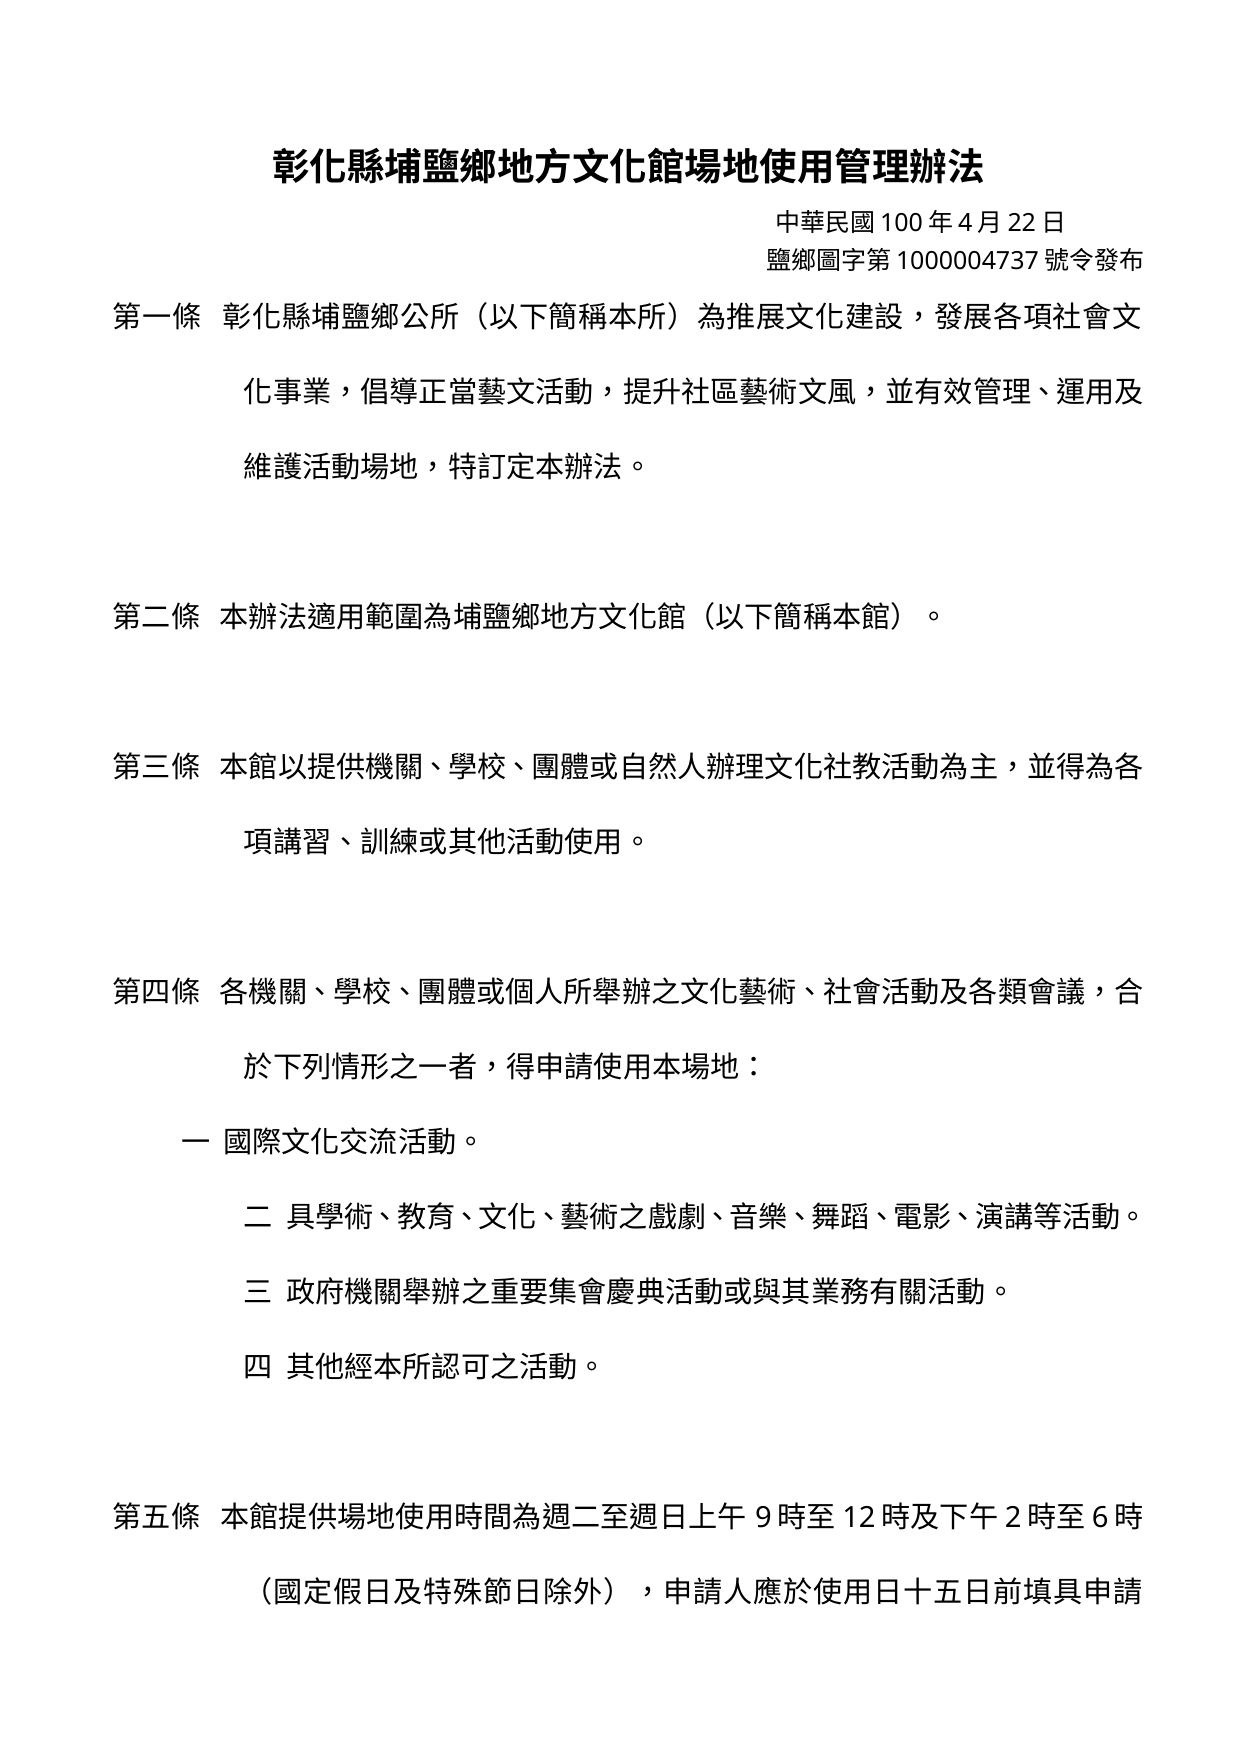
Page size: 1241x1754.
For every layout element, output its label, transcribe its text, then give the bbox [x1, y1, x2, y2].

text 三 政府機關舉辦之重要集會慶典活動或與其業務有關活動。 [244, 1252, 1144, 1327]
text 彰化縣埔鹽鄉地方文化館場地使用管理辦法 [112, 127, 1144, 202]
text 第二條 本辦法適用範圍為埔鹽鄉地方文化館（以下簡稱本館）。 [112, 577, 1144, 652]
text 四 其他經本所認可之活動。 [244, 1327, 1144, 1402]
text 第五條 本館提供場地使用時間為週二至週日上午9時至12時及下午2時至6時（國定假日及特殊節日除外），申請人應於使用日十五日前填具申請 [112, 1477, 1144, 1627]
text 第三條 本館以提供機關、學校、團體或自然人辦理文化社教活動為主，並得為各項講習、訓練或其他活動使用。 [112, 727, 1144, 877]
text 中華民國100年4月22日 [162, 202, 1094, 239]
text 一 國際文化交流活動。 [112, 1102, 1144, 1177]
text 鹽鄉圖字第1000004737號令發布 [112, 239, 1144, 277]
text 第一條 彰化縣埔鹽鄉公所（以下簡稱本所）為推展文化建設，發展各項社會文化事業，倡導正當藝文活動，提升社區藝術文風，並有效管理、運用及維護活動場地，特訂定本辦法。 [112, 277, 1144, 502]
text 第四條 各機關、學校、團體或個人所舉辦之文化藝術、社會活動及各類會議，合於下列情形之一者，得申請使用本場地： [112, 952, 1144, 1102]
text 二 具學術、教育、文化、藝術之戲劇、音樂、舞蹈、電影、演講等活動。 [244, 1177, 1144, 1252]
